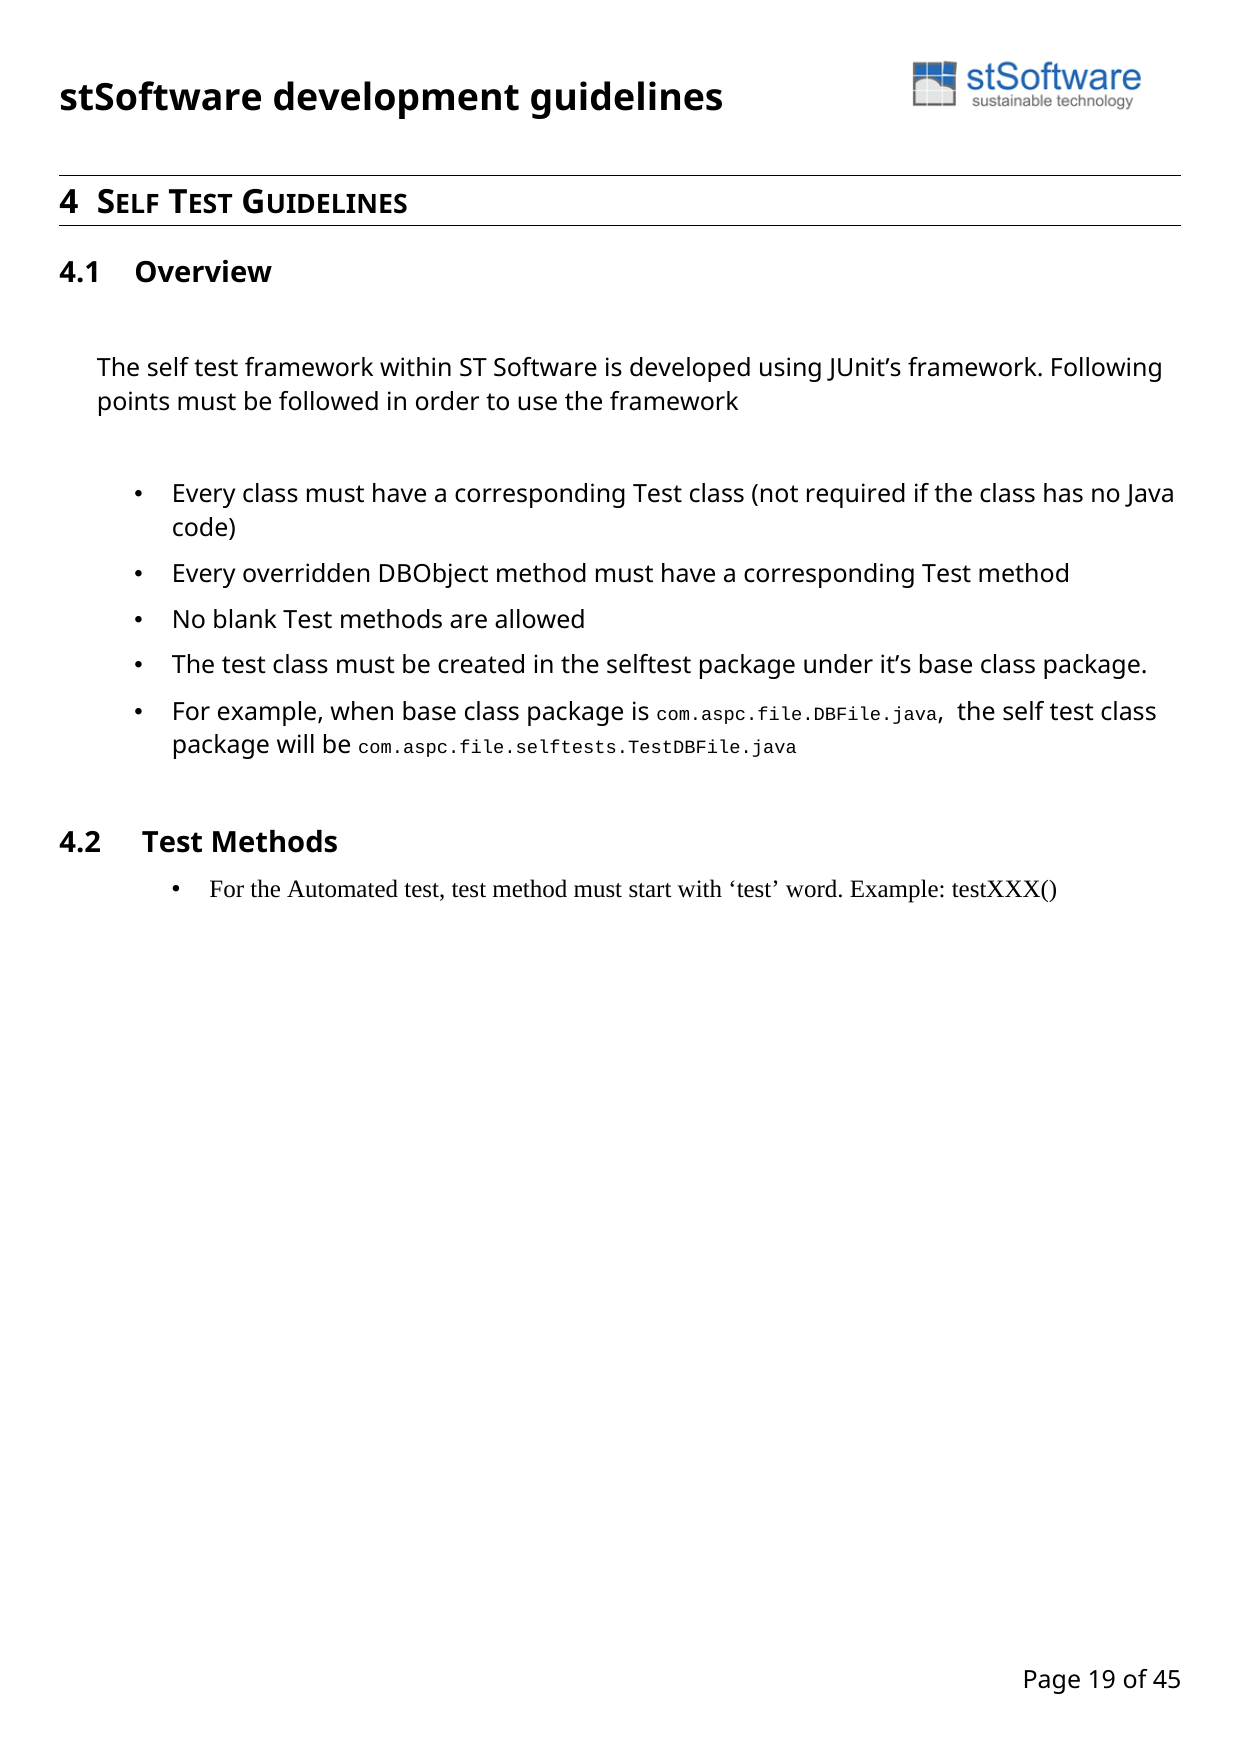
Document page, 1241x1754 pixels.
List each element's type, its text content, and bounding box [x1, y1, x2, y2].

list For example, when base class package is com.aspc.file.DBFile.java, the self test class package will be com.aspc.file.selftests.TestDBFile.java [134, 693, 1181, 761]
list Every class must have a corresponding Test class (not required if the class has no Java code) [134, 475, 1181, 543]
list The test class must be created in the selftest package under it’s base class package. [134, 647, 1181, 681]
text The self test framework within ST Software is developed using JUnit’s framework. Following points must be followed in order to use the framework [97, 349, 1181, 417]
list For the Automated test, test method must start with ‘test’ word. Example: testXXX() [172, 874, 1181, 903]
list Every overridden DBObject method must have a corresponding Test method [134, 555, 1181, 589]
subtitle Self Test Guidelines [59, 176, 1181, 225]
list No blank Test methods are allowed [134, 601, 1181, 635]
subtitle Overview [59, 251, 1181, 291]
subtitle Test Methods [59, 822, 1181, 861]
picture [911, 55, 1145, 121]
